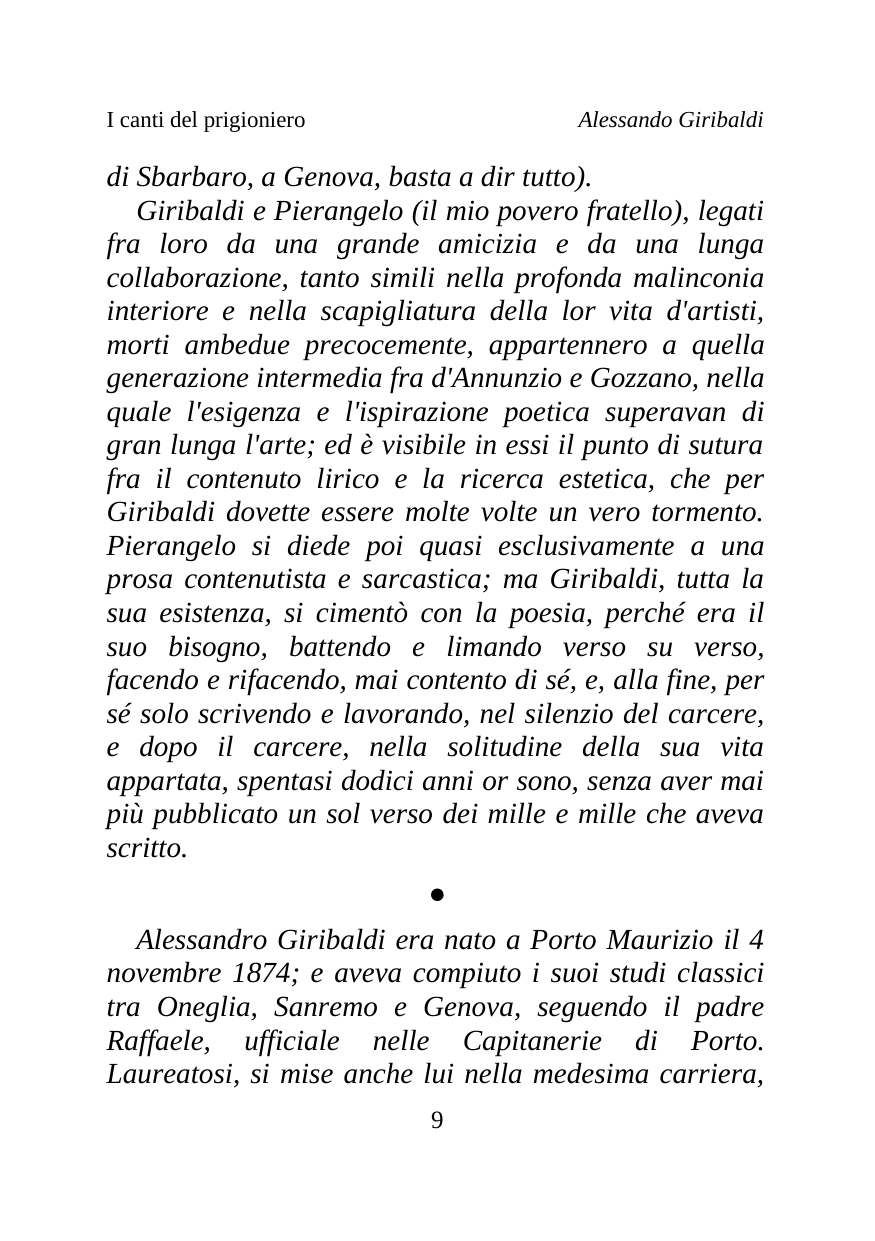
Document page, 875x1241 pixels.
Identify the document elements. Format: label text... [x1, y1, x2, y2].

text Giribaldi e Pierangelo (il mio povero fratello), legati fra loro da una grande amicizia e da una lunga collaborazione, tanto simili nella profonda malinconia interiore e nella scapigliatura della lor vita d'artisti, morti ambedue precocemente, appartennero a quella generazione intermedia fra d'Annunzio e Gozzano, nella quale l'esigenza e l'ispirazione poetica superavan di gran lunga l'arte; ed è visibile in essi il punto di sutura fra il contenuto lirico e la ricerca estetica, che per Giribaldi dovette essere molte volte un vero tormento. Pierangelo si diede poi quasi esclusivamente a una prosa contenutista e sarcastica; ma Giribaldi, tutta la sua esistenza, si cimentò con la poesia, perché era il suo bisogno, battendo e limando verso su verso, facendo e rifacendo, mai contento di sé, e, alla fine, per sé solo scrivendo e lavorando, nel silenzio del carcere, e dopo il carcere, nella solitudine della sua vita appartata, spentasi dodici anni or sono, senza aver mai più pubblicato un sol verso dei mille e mille che aveva scritto. [106, 193, 768, 863]
text ● [106, 876, 768, 909]
text di Sbarbaro, a Genova, basta a dir tutto). [106, 159, 768, 193]
text Alessandro Giribaldi era nato a Porto Maurizio il 4 novembre 1874; e aveva compiuto i suoi studi classici tra Oneglia, Sanremo e Genova, seguendo il padre Raffaele, ufficiale nelle Capitanerie di Porto. Laureatosi, si mise anche lui nella medesima carriera, [106, 922, 768, 1090]
